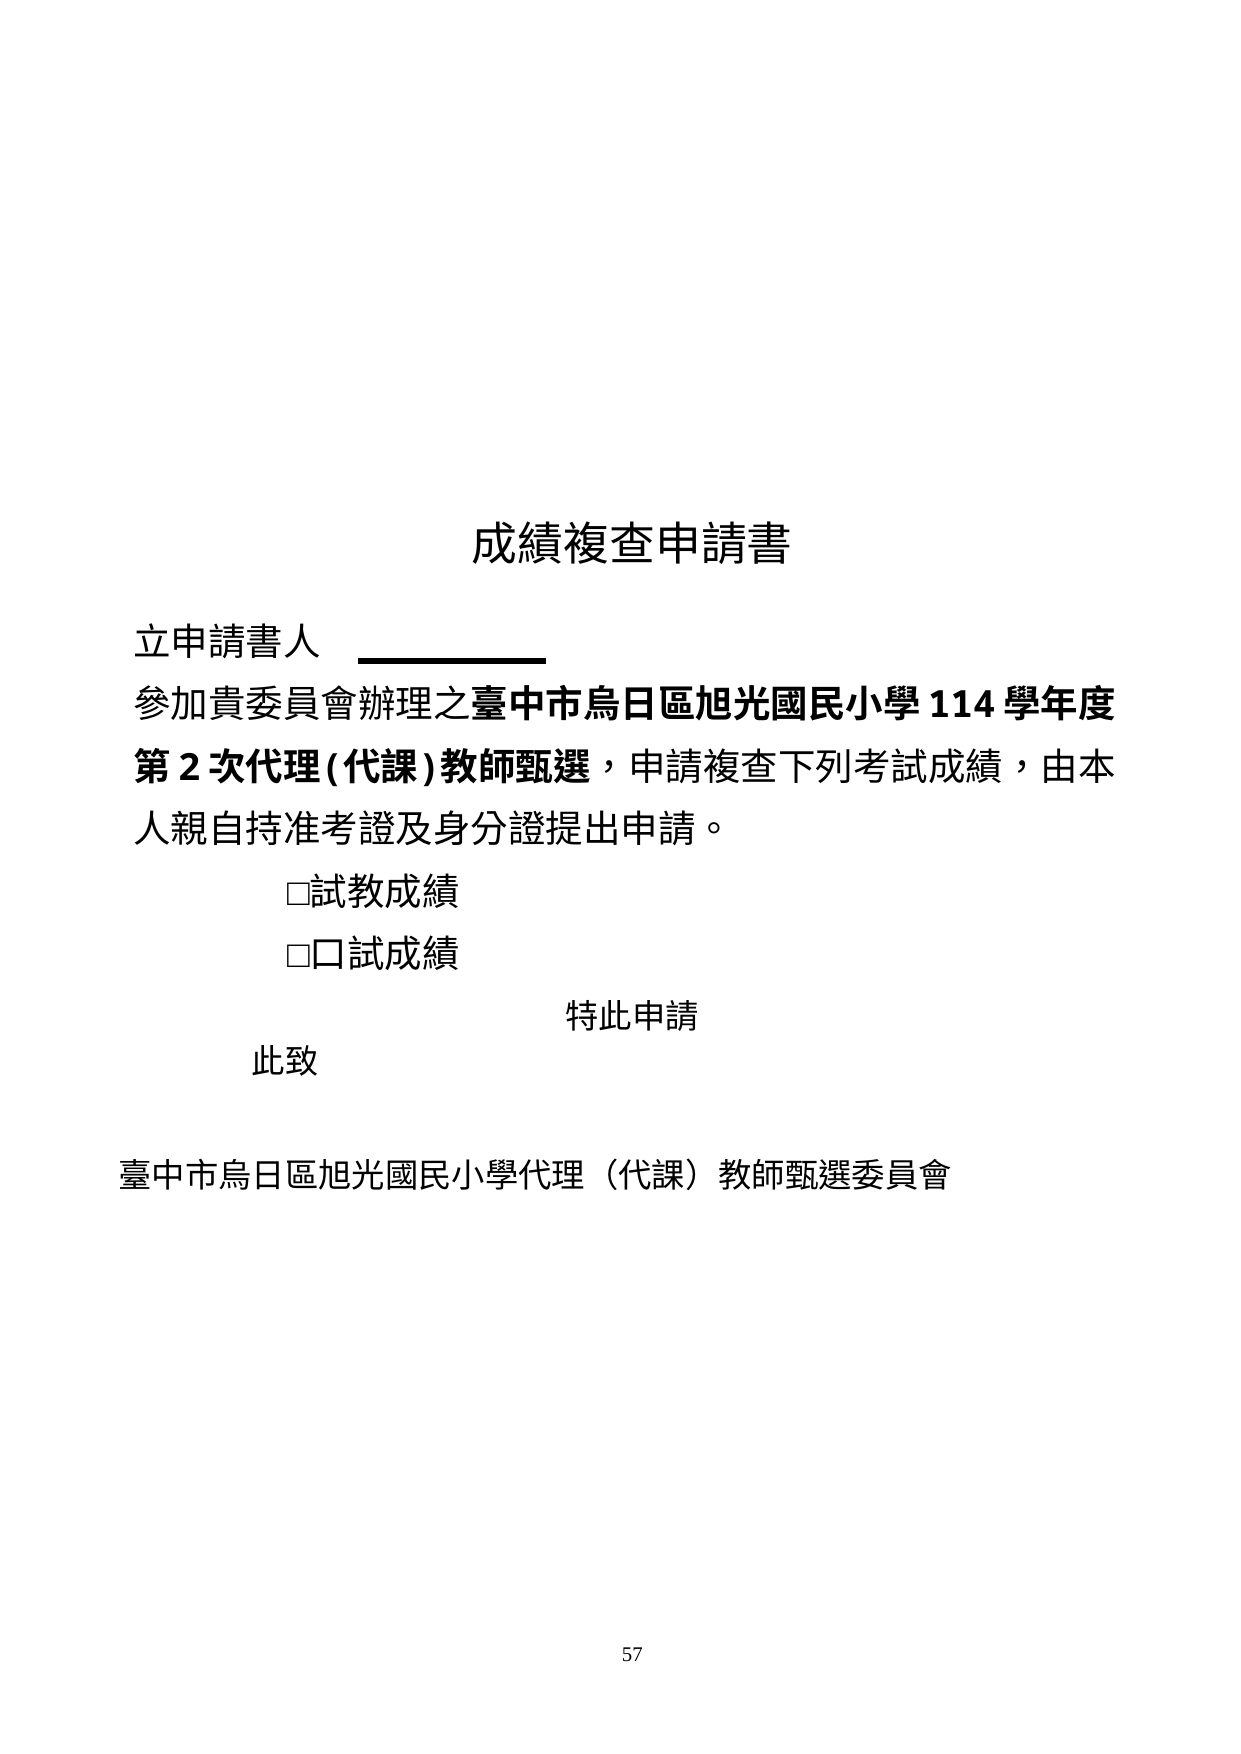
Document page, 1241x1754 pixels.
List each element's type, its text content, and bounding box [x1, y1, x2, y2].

text 立申請書人 [133, 597, 1146, 660]
text 臺中市烏日區旭光國民小學代理（代課）教師甄選委員會 [118, 1131, 1146, 1194]
text 此致 [118, 1035, 1146, 1083]
text 參加貴委員會辦理之臺中市烏日區旭光國民小學114學年度第2次代理(代課)教師甄選，申請複查下列考試成績，由本人親自持准考證及身分證提出申請。 [133, 660, 1146, 847]
text 成績複查申請書 [118, 507, 1146, 573]
text 特此申請 [118, 972, 1146, 1035]
text □口試成績 [118, 910, 1146, 972]
text □試教成績 [118, 847, 1146, 910]
